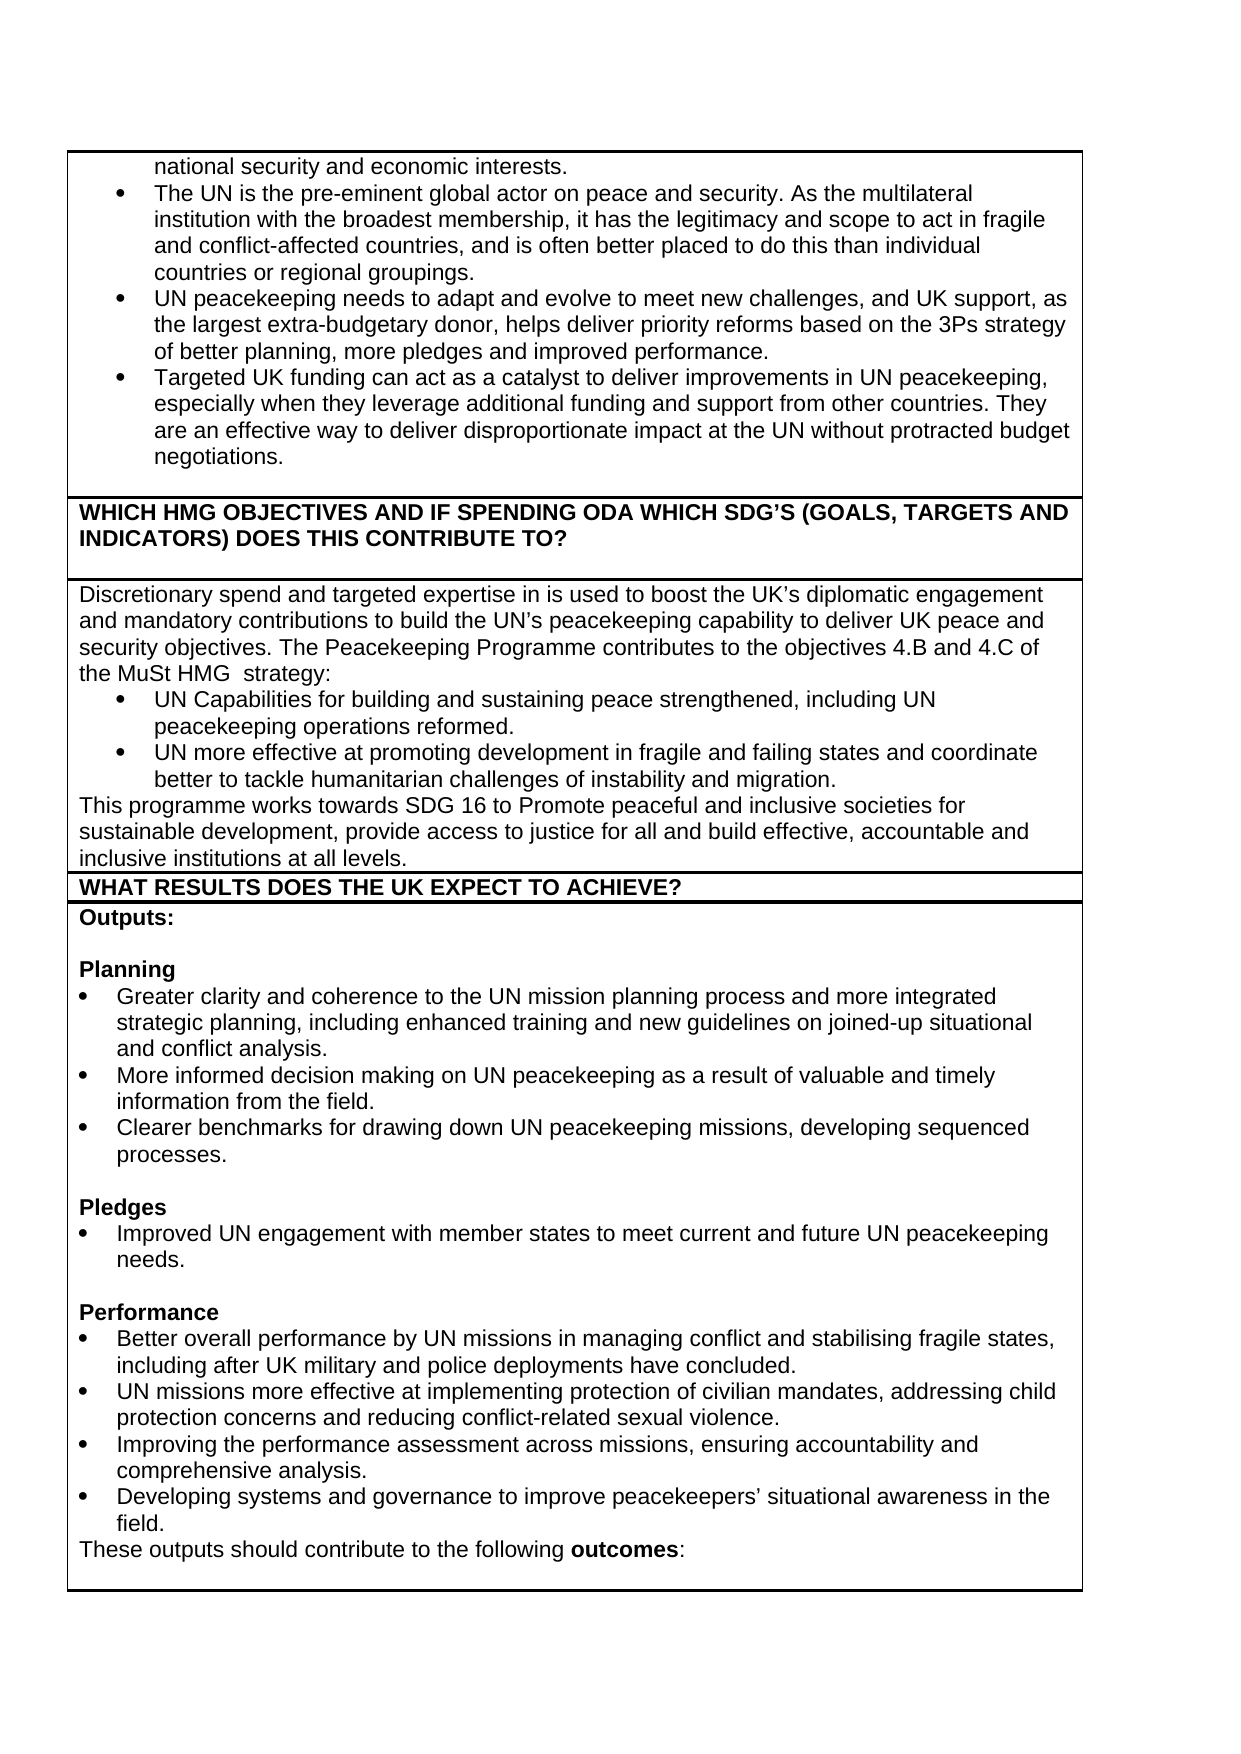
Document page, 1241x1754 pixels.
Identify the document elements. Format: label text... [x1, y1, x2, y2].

table_cell Which HMG objectives and if spending ODA which SDG’s (goals, targets and indicators) does this contribute to? [68, 499, 1082, 578]
table_cell WHAT RESULTS DOES THE UK EXPECT TO ACHIEVE? [68, 874, 1082, 900]
table_cell UN peacekeeping is an indispensable part of the international community’s response to threats to global peace and security, helping to manage, diffuse and end conflicts. Peacekeeping reduces direct threats to the UK, for example from violent extremism, illegal migration and organised crime driven or exacerbated by conflict, thereby aiding UK national security and economic interests. The UN is the pre-eminent global actor on peace and security. As the multilateral institution with the broadest membership, it has the legitimacy and scope to act in fragile and conflict-affected countries, and is often better placed to do this than individual countries or regional groupings. UN peacekeeping needs to adapt and evolve to meet new challenges, and UK support, as the largest extra-budgetary donor, helps deliver priority reforms based on the 3Ps strategy of better planning, more pledges and improved performance. Targeted UK funding can act as a catalyst to deliver improvements in UN peacekeeping, especially when they leverage additional funding and support from other countries. They are an effective way to deliver disproportionate impact at the UN without protracted budget negotiations. [68, 153, 1082, 496]
table_cell Discretionary spend and targeted expertise in is used to boost the UK’s diplomatic engagement and mandatory contributions to build the UN’s peacekeeping capability to deliver UK peace and security objectives. The Peacekeeping Programme contributes to the objectives 4.B and 4.C of the MuSt HMG strategy: UN Capabilities for building and sustaining peace strengthened, including UN peacekeeping operations reformed. UN more effective at promoting development in fragile and failing states and coordinate better to tackle humanitarian challenges of instability and migration. This programme works towards SDG 16 to Promote peaceful and inclusive societies for sustainable development, provide access to justice for all and build effective, accountable and inclusive institutions at all levels. [68, 581, 1082, 871]
table_cell Outputs: Planning Greater clarity and coherence to the UN mission planning process and more integrated strategic planning, including enhanced training and new guidelines on joined-up situational and conflict analysis. More informed decision making on UN peacekeeping as a result of valuable and timely information from the field. Clearer benchmarks for drawing down UN peacekeeping missions, developing sequenced processes. Pledges Improved UN engagement with member states to meet current and future UN peacekeeping needs. Performance Better overall performance by UN missions in managing conflict and stabilising fragile states, including after UK military and police deployments have concluded. UN missions more effective at implementing protection of civilian mandates, addressing child protection concerns and reducing conflict-related sexual violence. Improving the performance assessment across missions, ensuring accountability and comprehensive analysis. Developing systems and governance to improve peacekeepers’ situational awareness in the field. These outputs should contribute to the following outcomes: UN Capabilities for building and sustaining peace strengthened, including UN peacekeeping Operations reformed. UN more effective at promoting development in fragile and failing states and coordinate better to tackle humanitarian challenges of instability. [68, 904, 1082, 1589]
